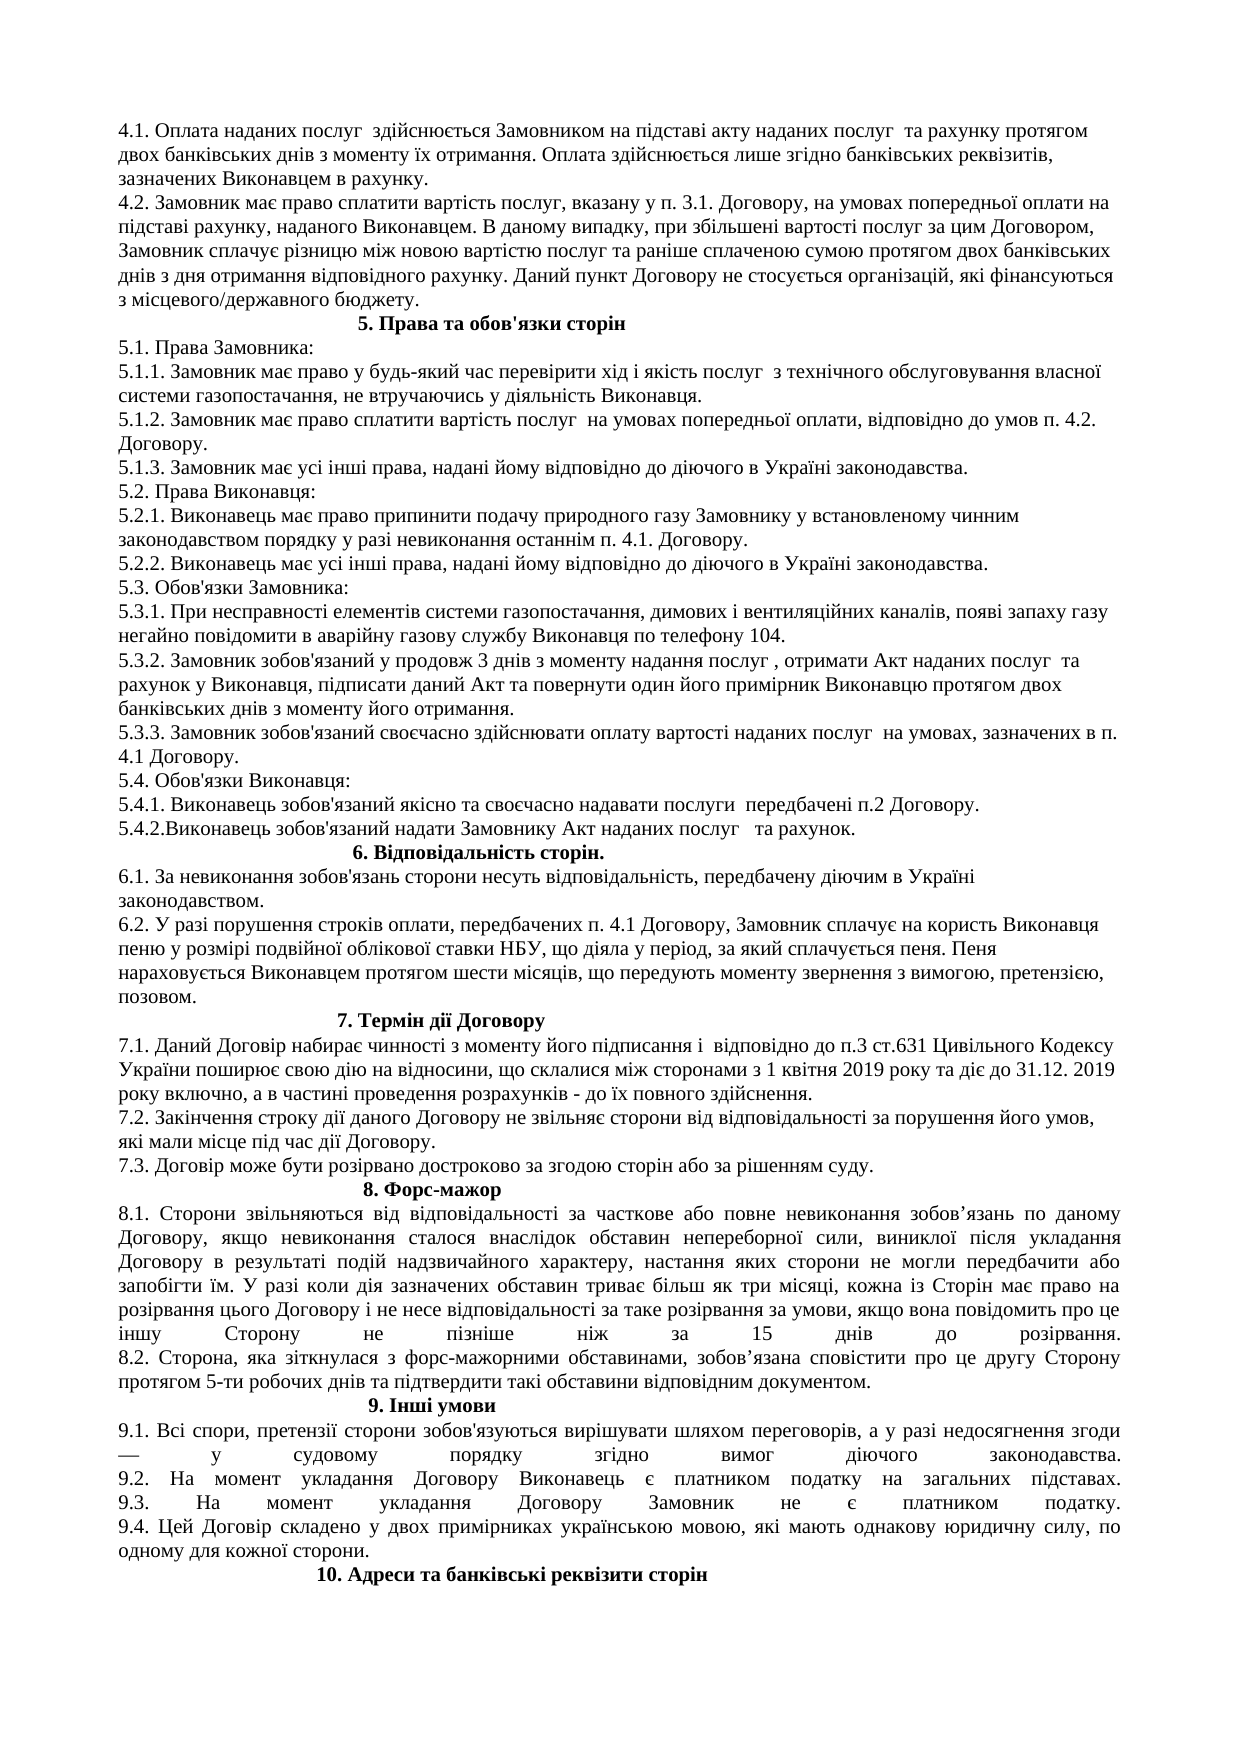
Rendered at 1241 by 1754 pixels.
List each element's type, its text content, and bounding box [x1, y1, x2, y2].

text 4.1. Оплата наданих послуг здійснюється Замовником на підставі акту наданих послуг та рахунку протягом двох банківських днів з моменту їх отримання. Оплата здійснюється лише згідно банківських реквізитів, зазначених Виконавцем в рахунку. 4.2. Замовник має право сплатити вартість послуг, вказану у п. 3.1. Договору, на умовах попередньої оплати на підставі рахунку, наданого Виконавцем. В даному випадку, при збільшені вартості послуг за цим Договором, Замовник сплачує різницю між новою вартістю послуг та раніше сплаченою сумою протягом двох банківських днів з дня отримання відповідного рахунку. Даний пункт Договору не стосується організацій, які фінансуються з місцевого/державного бюджету. [118, 118, 1122, 311]
text 7. Термін дії Договору [118, 1008, 1122, 1032]
text 9.1. Всі спори, претензії сторони зобов'язуються вирішувати шляхом переговорів, а у разі недосягнення згоди — у судовому порядку згідно вимог діючого законодавства. 9.2. На момент укладання Договору Виконавець є платником податку на загальних підставах. 9.3. На момент укладання Договору Замовник не є платником податку. 9.4. Цей Договір складено у двох примірниках українською мовою, які мають однакову юридичну силу, по одному для кожної сторони. [118, 1417, 1122, 1562]
text 6. Відповідальність сторін. [118, 840, 1122, 864]
text 10. Адреси та банківські реквізити сторін [118, 1562, 1122, 1586]
text 5. Права та обов'язки сторін [118, 311, 1122, 335]
text 5.1. Права Замовника: 5.1.1. Замовник має право у будь-який час перевірити хід і якість послуг з технічного обслуговування власної системи газопостачання, не втручаючись у діяльність Виконавця. 5.1.2. Замовник має право сплатити вартість послуг на умовах попередньої оплати, відповідно до умов п. 4.2. Договору. 5.1.3. Замовник має усі інші права, надані йому відповідно до діючого в Україні законодавства. 5.2. Права Виконавця: 5.2.1. Виконавець має право припинити подачу природного газу Замовнику у встановленому чинним законодавством порядку у разі невиконання останнім п. 4.1. Договору. 5.2.2. Виконавець має усі інші права, надані йому відповідно до діючого в Україні законодавства. 5.3. Обов'язки Замовника: 5.3.1. При несправності елементів системи газопостачання, димових і вентиляційних каналів, появі запаху газу негайно повідомити в аварійну газову службу Виконавця по телефону 104. 5.3.2. Замовник зобов'язаний у продовж 3 днів з моменту надання послуг , отримати Акт наданих послуг та рахунок у Виконавця, підписати даний Акт та повернути один його примірник Виконавцю протягом двох банківських днів з моменту його отримання. 5.3.3. Замовник зобов'язаний своєчасно здійснювати оплату вартості наданих послуг на умовах, зазначених в п. 4.1 Договору. 5.4. Обов'язки Виконавця: 5.4.1. Виконавець зобов'язаний якісно та своєчасно надавати послуги передбачені п.2 Договору. 5.4.2.Виконавець зобов'язаний надати Замовнику Акт наданих послуг та рахунок. [118, 335, 1122, 840]
text 9. Інші умови [118, 1393, 1122, 1417]
text 8. Форс-мажор [118, 1177, 1122, 1201]
text 7.1. Даний Договір набирає чинності з моменту його підписання і відповідно до п.3 ст.631 Цивільного Кодексу України поширює свою дію на відносини, що склалися між сторонами з 1 квітня 2019 року та діє до 31.12. 2019 року включно, а в частині проведення розрахунків - до їх повного здійснення. 7.2. Закінчення строку дії даного Договору не звільняє сторони від відповідальності за порушення його умов, які мали місце під час дії Договору. 7.3. Договір може бути розірвано достроково за згодою сторін або за рішенням суду. [118, 1032, 1122, 1177]
text 6.1. За невиконання зобов'язань сторони несуть відповідальність, передбачену діючим в Україні законодавством. 6.2. У разі порушення строків оплати, передбачених п. 4.1 Договору, Замовник сплачує на користь Виконавця пеню у розмірі подвійної облікової ставки НБУ, що діяла у період, за який сплачується пеня. Пеня нараховується Виконавцем протягом шести місяців, що передують моменту звернення з вимогою, претензією, позовом. [118, 864, 1122, 1008]
text 8.1. Сторони звільняються від відповідальності за часткове або повне невиконання зобов’язань по даному Договору, якщо невиконання сталося внаслідок обставин непереборної сили, виниклої після укладання Договору в результаті подій надзвичайного характеру, настання яких сторони не могли передбачити або запобігти їм. У разі коли дія зазначених обставин триває більш як три місяці, кожна із Сторін має право на розірвання цього Договору і не несе відповідальності за таке розірвання за умови, якщо вона повідомить про це іншу Сторону не пізніше ніж за 15 днів до розірвання. 8.2. Сторона, яка зіткнулася з форс-мажорними обставинами, зобов’язана сповістити про це другу Сторону протягом 5-ти робочих днів та підтвердити такі обставини відповідним документом. [118, 1201, 1122, 1393]
